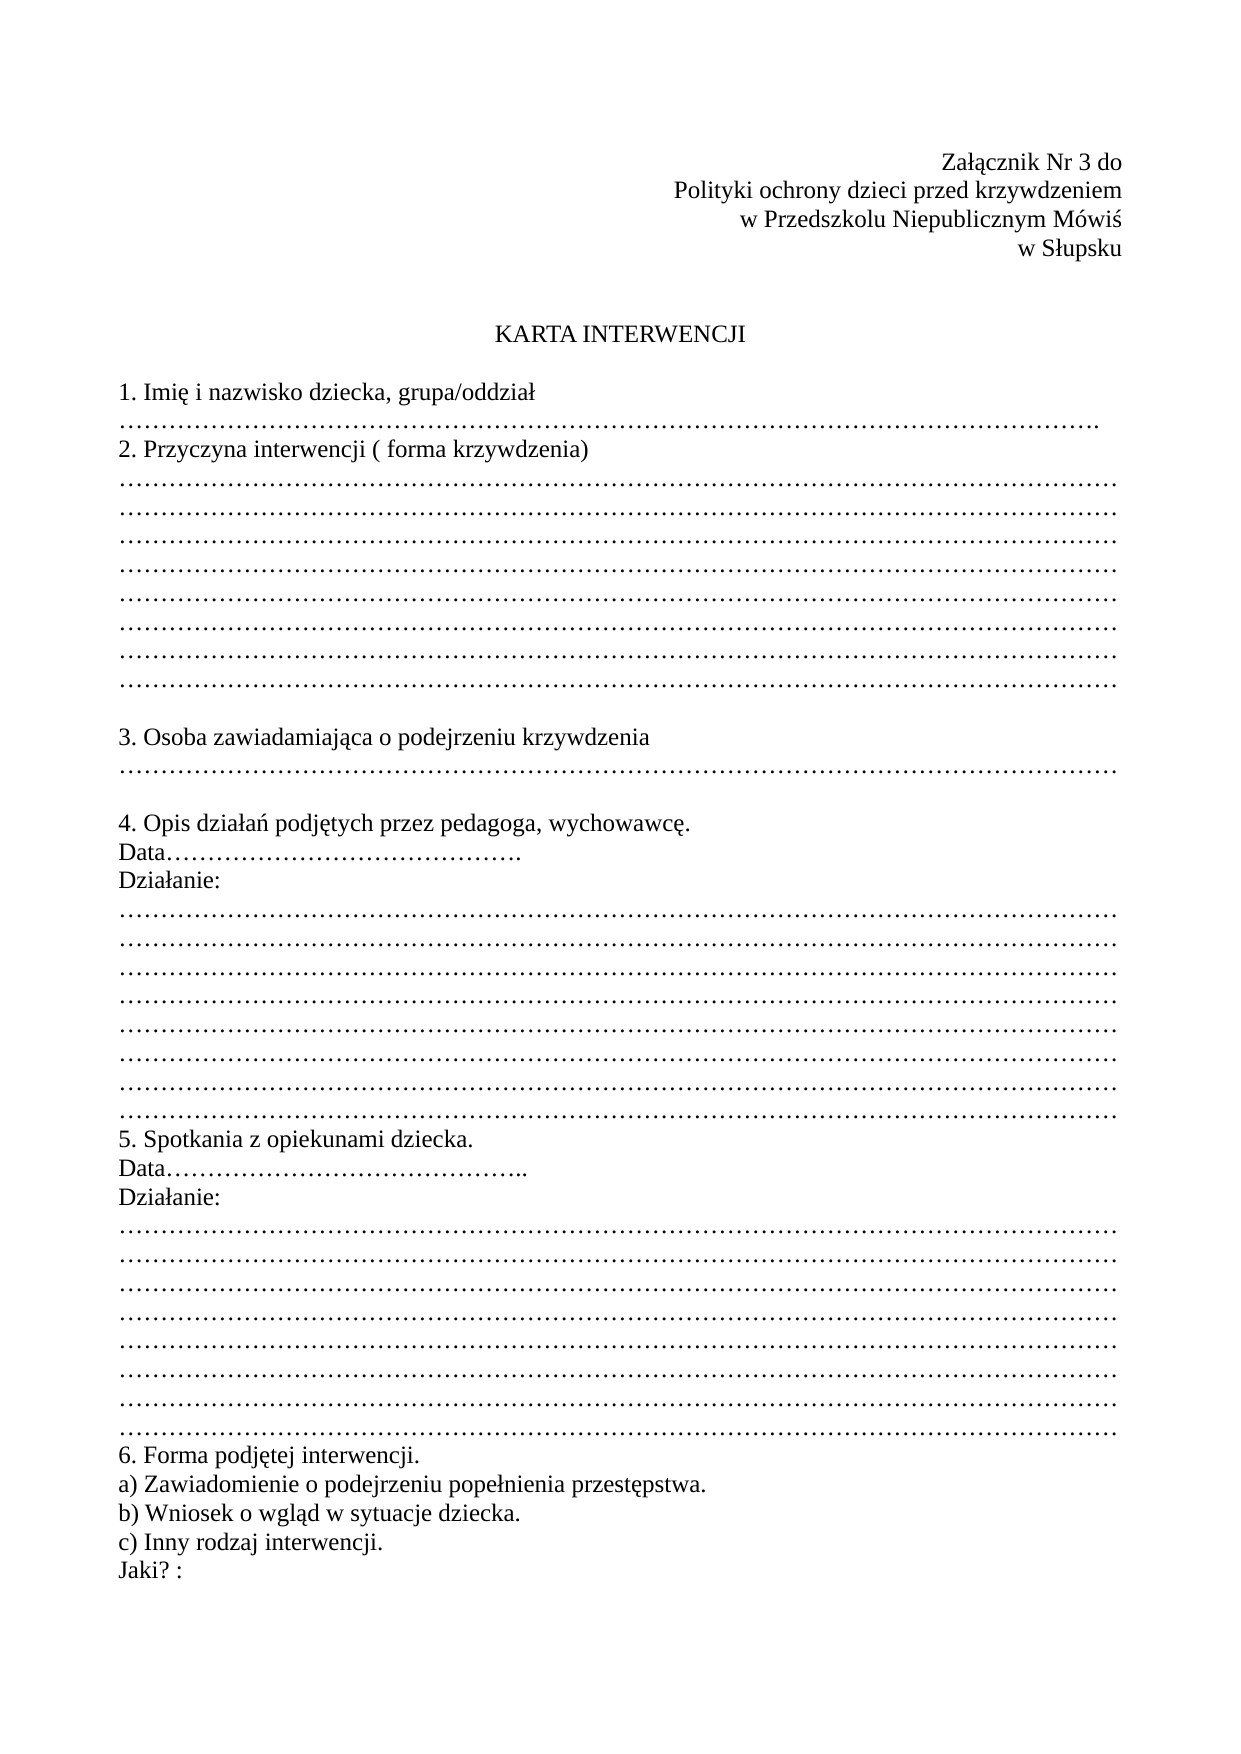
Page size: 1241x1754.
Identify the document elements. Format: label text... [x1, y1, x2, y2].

text Polityki ochrony dzieci przed krzywdzeniem [118, 176, 1122, 204]
text ………………………………………………………………………………………………………… [118, 1268, 1122, 1297]
text ………………………………………………………………………………………………………… [118, 981, 1122, 1009]
text ………………………………………………………………………………………………………… [118, 1354, 1122, 1383]
text ………………………………………………………………………………………………………… [118, 1297, 1122, 1326]
text w Przedszkolu Niepublicznym Mówiś [118, 204, 1122, 233]
text Jaki? : [118, 1556, 1122, 1584]
text 4. Opis działań podjętych przez pedagoga, wychowawcę. [118, 808, 1122, 837]
text 1. Imię i nazwisko dziecka, grupa/oddział [118, 377, 1122, 406]
text Data…………………………………….. [118, 1153, 1122, 1182]
text 2. Przyczyna interwencji ( forma krzywdzenia) [118, 434, 1122, 463]
text ………………………………………………………………………………………………………… [118, 1383, 1122, 1412]
text ………………………………………………………………………………………………………… [118, 1067, 1122, 1096]
text ………………………………………………………………………………………………………… [118, 923, 1122, 952]
text ………………………………………………………………………………………………………… [118, 952, 1122, 981]
text ………………………………………………………………………………………………………… [118, 578, 1122, 607]
text ………………………………………………………………………………………………………… [118, 1326, 1122, 1354]
text 6. Forma podjętej interwencji. [118, 1441, 1122, 1469]
text ………………………………………………………………………………………………………… [118, 894, 1122, 923]
text ………………………………………………………………………………………………………… [118, 549, 1122, 578]
text 3. Osoba zawiadamiająca o podejrzeniu krzywdzenia [118, 722, 1122, 751]
text c) Inny rodzaj interwencji. [118, 1527, 1122, 1556]
text ………………………………………………………………………………………………………… [118, 751, 1122, 779]
text ………………………………………………………………………………………………………… [118, 1096, 1122, 1124]
text ………………………………………………………………………………………………………. [118, 406, 1122, 434]
text ………………………………………………………………………………………………………… [118, 1009, 1122, 1038]
text ………………………………………………………………………………………………………… [118, 463, 1122, 492]
text Działanie: [118, 866, 1122, 894]
text Załącznik Nr 3 do [118, 147, 1122, 176]
text Data……………………………………. [118, 837, 1122, 866]
text b) Wniosek o wgląd w sytuacje dziecka. [118, 1498, 1122, 1527]
text ………………………………………………………………………………………………………… [118, 1412, 1122, 1441]
text ………………………………………………………………………………………………………… [118, 521, 1122, 549]
text ………………………………………………………………………………………………………… [118, 636, 1122, 664]
text KARTA INTERWENCJI [118, 319, 1122, 348]
text ………………………………………………………………………………………………………… [118, 492, 1122, 521]
text ………………………………………………………………………………………………………… [118, 607, 1122, 636]
text w Słupsku [118, 233, 1122, 262]
text ………………………………………………………………………………………………………… [118, 1038, 1122, 1067]
text 5. Spotkania z opiekunami dziecka. [118, 1124, 1122, 1153]
text ………………………………………………………………………………………………………… [118, 1211, 1122, 1239]
text a) Zawiadomienie o podejrzeniu popełnienia przestępstwa. [118, 1469, 1122, 1498]
text ………………………………………………………………………………………………………… [118, 664, 1122, 693]
text Działanie: [118, 1182, 1122, 1211]
text ………………………………………………………………………………………………………… [118, 1239, 1122, 1268]
